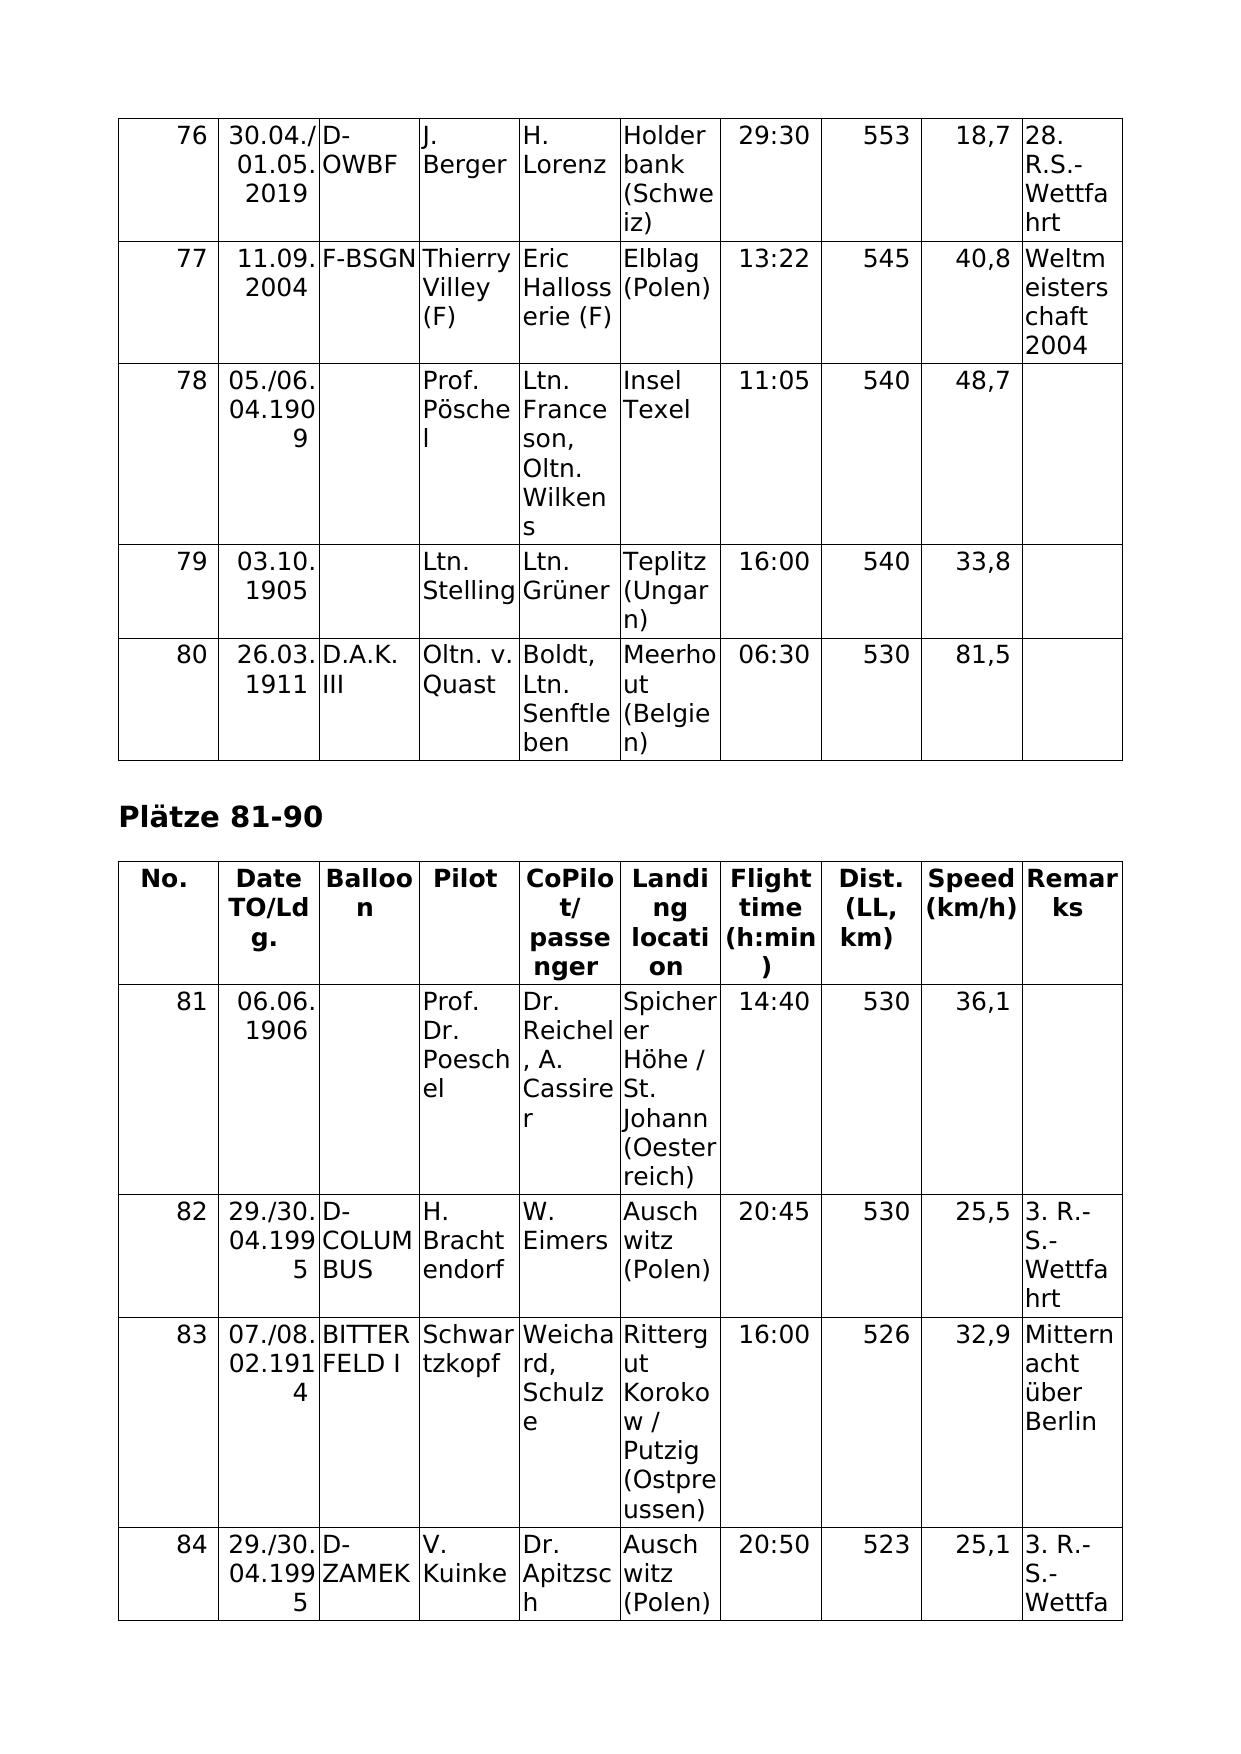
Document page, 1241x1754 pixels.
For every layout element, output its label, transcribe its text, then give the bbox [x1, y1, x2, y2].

table_cell 03.10.1905 [219, 545, 319, 638]
table_cell Insel Texel [621, 364, 720, 544]
table_cell D-COLUMBUS [320, 1195, 419, 1317]
table_cell 28. R.S.-Wettfahrt [1023, 119, 1122, 241]
table_cell 76 [119, 119, 218, 241]
table_cell 06.06.1906 [219, 985, 319, 1194]
table_header Speed (km/h) [922, 862, 1022, 984]
table_cell Mitternacht über Berlin [1023, 1318, 1122, 1527]
table_cell 77 [119, 242, 218, 363]
table_cell Auschwitz (Polen) [621, 1528, 720, 1620]
table_cell D-ZAMEK [320, 1528, 419, 1620]
table_header Dist. (LL, km) [822, 862, 921, 984]
table_cell 540 [822, 545, 921, 638]
table_cell Ltn. Grüner [520, 545, 620, 638]
table_cell Prof. Pöschel [420, 364, 519, 544]
table_cell 36,1 [922, 985, 1022, 1194]
table_cell [320, 545, 419, 638]
table_cell 25,5 [922, 1195, 1022, 1317]
table_cell 526 [822, 1318, 921, 1527]
table_cell Oltn. v. Quast [420, 639, 519, 760]
table_cell 11.09.2004 [219, 242, 319, 363]
table_cell 05./06.04.1909 [219, 364, 319, 544]
table_cell 29:30 [721, 119, 821, 241]
table_cell 83 [119, 1318, 218, 1527]
table_cell [1023, 545, 1122, 638]
table_cell Rittergut Korokow / Putzig (Ostpreussen) [621, 1318, 720, 1527]
table_cell 30.04./01.05.2019 [219, 119, 319, 241]
table_cell 553 [822, 119, 921, 241]
table_cell 540 [822, 364, 921, 544]
table_cell 82 [119, 1195, 218, 1317]
table_cell Holderbank (Schweiz) [621, 119, 720, 241]
table_cell Dr. Reichel, A. Cassirer [520, 985, 620, 1194]
table_cell 3. R.-S.-Wettfahrt [1023, 1195, 1122, 1317]
table_cell 530 [822, 639, 921, 760]
table_header Date TO/Ldg. [219, 862, 319, 984]
table_cell 48,7 [922, 364, 1022, 544]
table_cell 3. R.-S.-Wettfa [1023, 1528, 1122, 1620]
table_cell 20:50 [721, 1528, 821, 1620]
table_cell Teplitz (Ungarn) [621, 545, 720, 638]
table_cell Boldt, Ltn. Senftleben [520, 639, 620, 760]
table_cell 523 [822, 1528, 921, 1620]
table_cell Spicherer Höhe / St. Johann (Oesterreich) [621, 985, 720, 1194]
table_cell Meerhout (Belgien) [621, 639, 720, 760]
table_cell 26.03.1911 [219, 639, 319, 760]
table_cell D.A.K. III [320, 639, 419, 760]
table_cell 530 [822, 1195, 921, 1317]
table_cell 29./30.04.1995 [219, 1528, 319, 1620]
table_header Landing location [621, 862, 720, 984]
table_cell 16:00 [721, 545, 821, 638]
table_cell Weichard, Schulze [520, 1318, 620, 1527]
table_cell Schwartzkopf [420, 1318, 519, 1527]
table_cell 25,1 [922, 1528, 1022, 1620]
table_cell 13:22 [721, 242, 821, 363]
table_cell 80 [119, 639, 218, 760]
table_cell 84 [119, 1528, 218, 1620]
table_cell Ltn. Stelling [420, 545, 519, 638]
table_cell 545 [822, 242, 921, 363]
table_header Remarks [1023, 862, 1122, 984]
table_cell V. Kuinke [420, 1528, 519, 1620]
table_cell 07./08.02.1914 [219, 1318, 319, 1527]
table_cell 14:40 [721, 985, 821, 1194]
table_cell Weltmeisterschaft 2004 [1023, 242, 1122, 363]
table_cell [1023, 364, 1122, 544]
table_cell 11:05 [721, 364, 821, 544]
table_cell BITTERFELD I [320, 1318, 419, 1527]
table_cell H. Brachtendorf [420, 1195, 519, 1317]
table_cell 20:45 [721, 1195, 821, 1317]
table_cell Eric Hallosserie (F) [520, 242, 620, 363]
table_cell Elblag (Polen) [621, 242, 720, 363]
table_header CoPilot/passenger [520, 862, 620, 984]
table_cell Thierry Villey (F) [420, 242, 519, 363]
table_cell [1023, 985, 1122, 1194]
table_cell 79 [119, 545, 218, 638]
table_cell D-OWBF [320, 119, 419, 241]
table_cell [320, 364, 419, 544]
table_cell 33,8 [922, 545, 1022, 638]
table_cell H. Lorenz [520, 119, 620, 241]
table_cell 18,7 [922, 119, 1022, 241]
table_cell [1023, 639, 1122, 760]
table_header Balloon [320, 862, 419, 984]
table_header Flight time (h:min) [721, 862, 821, 984]
table_cell 81 [119, 985, 218, 1194]
table_cell 06:30 [721, 639, 821, 760]
table_cell 40,8 [922, 242, 1022, 363]
table_cell 530 [822, 985, 921, 1194]
table_header No. [119, 862, 218, 984]
table_cell 29./30.04.1995 [219, 1195, 319, 1317]
table_cell 78 [119, 364, 218, 544]
subtitle Plätze 81-90 [118, 800, 1122, 834]
table_cell Ltn. Franceson, Oltn. Wilkens [520, 364, 620, 544]
table_cell 16:00 [721, 1318, 821, 1527]
table_cell Dr. Apitzsch [520, 1528, 620, 1620]
table_cell 81,5 [922, 639, 1022, 760]
table_cell Auschwitz (Polen) [621, 1195, 720, 1317]
table_cell F-BSGN [320, 242, 419, 363]
table_cell Prof. Dr. Poeschel [420, 985, 519, 1194]
table_cell W. Eimers [520, 1195, 620, 1317]
table_cell [320, 985, 419, 1194]
table_cell J. Berger [420, 119, 519, 241]
table_header Pilot [420, 862, 519, 984]
table_cell 32,9 [922, 1318, 1022, 1527]
